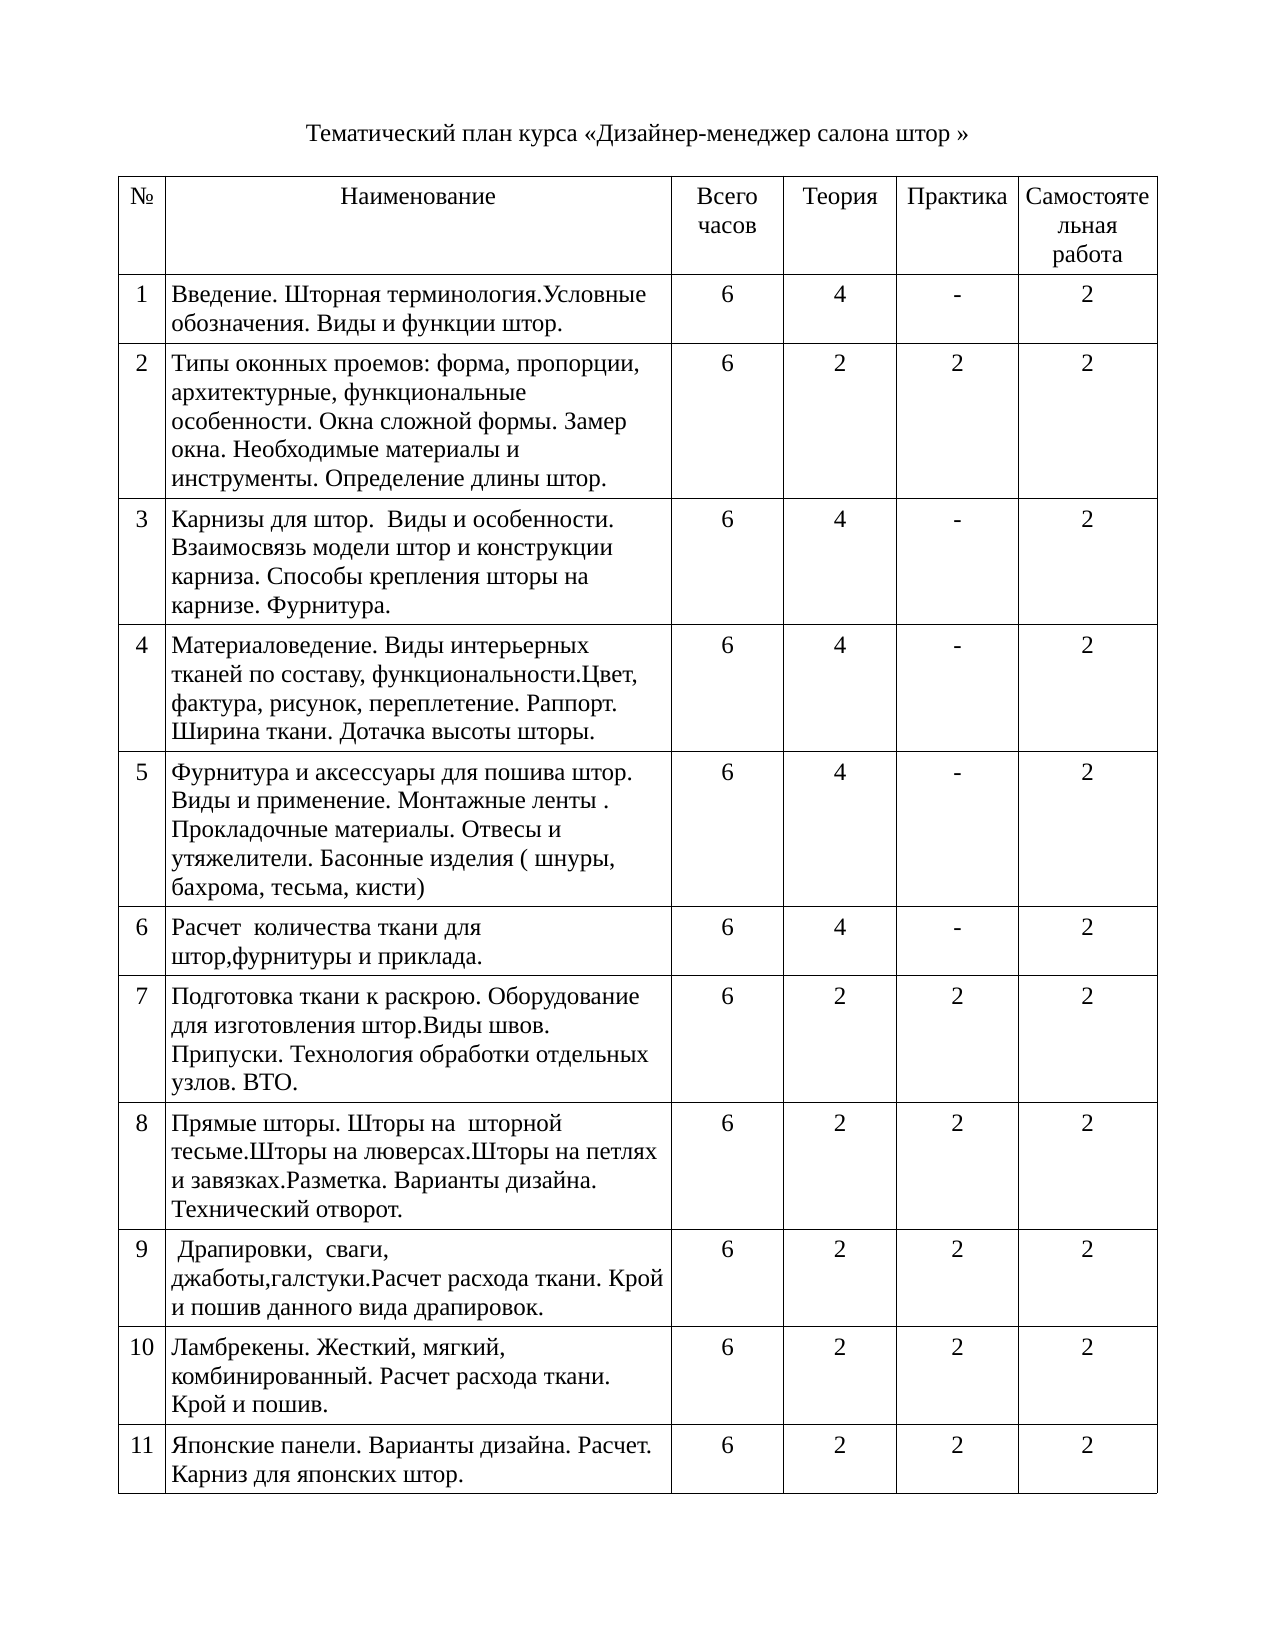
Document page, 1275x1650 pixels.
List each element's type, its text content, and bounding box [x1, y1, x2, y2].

table_cell 2 [784, 1230, 896, 1326]
table_cell 4 [784, 752, 896, 906]
table_cell 2 [897, 344, 1018, 498]
table_cell Ламбрекены. Жесткий, мягкий, комбинированный. Расчет расхода ткани. Крой и пошив. [166, 1327, 671, 1424]
table_cell 6 [672, 1327, 783, 1424]
table_cell 2 [1019, 1230, 1157, 1326]
table_cell 4 [784, 907, 896, 975]
table_cell 2 [1019, 1327, 1157, 1424]
table_header Самостоятельная работа [1019, 177, 1157, 273]
table_cell 6 [672, 1230, 783, 1326]
table_header Теория [784, 177, 896, 273]
table_cell 10 [119, 1327, 165, 1424]
table_cell - [897, 499, 1018, 624]
table_cell 7 [119, 976, 165, 1102]
table_cell 2 [897, 1103, 1018, 1228]
table_cell Японские панели. Варианты дизайна. Расчет. Карниз для японских штор. [166, 1425, 671, 1493]
table_cell 2 [897, 1327, 1018, 1424]
table_cell 2 [784, 1425, 896, 1493]
table_cell 11 [119, 1425, 165, 1493]
table_cell 2 [784, 344, 896, 498]
table_cell 4 [784, 275, 896, 342]
table_cell 4 [119, 625, 165, 751]
table_cell Карнизы для штор. Виды и особенности. Взаимосвязь модели штор и конструкции карниза. Способы крепления шторы на карнизе. Фурнитура. [166, 499, 671, 624]
table_header № [119, 177, 165, 273]
table_cell Введение. Шторная терминология.Условные обозначения. Виды и функции штор. [166, 275, 671, 342]
table_cell 9 [119, 1230, 165, 1326]
table_cell 6 [672, 907, 783, 975]
table_cell 2 [784, 1103, 896, 1228]
table_cell Подготовка ткани к раскрою. Оборудование для изготовления штор.Виды швов. Припуски. Технология обработки отдельных узлов. ВТО. [166, 976, 671, 1102]
table_cell Драпировки, сваги, джаботы,галстуки.Расчет расхода ткани. Крой и пошив данного вида драпировок. [166, 1230, 671, 1326]
table_cell 2 [1019, 499, 1157, 624]
table_cell 6 [672, 499, 783, 624]
table_cell 2 [1019, 344, 1157, 498]
table_cell 2 [1019, 976, 1157, 1102]
table_header Практика [897, 177, 1018, 273]
table_cell 2 [1019, 1103, 1157, 1228]
table_cell 8 [119, 1103, 165, 1228]
table_cell 2 [897, 1425, 1018, 1493]
table_cell 2 [897, 1230, 1018, 1326]
table_cell Прямые шторы. Шторы на шторной тесьме.Шторы на люверсах.Шторы на петлях и завязках.Разметка. Варианты дизайна. Технический отворот. [166, 1103, 671, 1228]
table_cell 2 [1019, 275, 1157, 342]
table_cell Типы оконных проемов: форма, пропорции, архитектурные, функциональные особенности. Окна сложной формы. Замер окна. Необходимые материалы и инструменты. Определение длины штор. [166, 344, 671, 498]
table_cell 3 [119, 499, 165, 624]
table_cell 5 [119, 752, 165, 906]
table_cell - [897, 907, 1018, 975]
table_cell 6 [672, 752, 783, 906]
table_cell - [897, 275, 1018, 342]
table_cell - [897, 625, 1018, 751]
table_cell 1 [119, 275, 165, 342]
table_cell 6 [119, 907, 165, 975]
table_cell 2 [1019, 625, 1157, 751]
table_cell 2 [119, 344, 165, 498]
table_header Всего часов [672, 177, 783, 273]
table_cell 6 [672, 1103, 783, 1228]
table_cell 6 [672, 976, 783, 1102]
table_cell Материаловедение. Виды интерьерных тканей по составу, функциональности.Цвет, фактура, рисунок, переплетение. Раппорт. Ширина ткани. Дотачка высоты шторы. [166, 625, 671, 751]
table_cell 4 [784, 625, 896, 751]
table_cell 2 [784, 976, 896, 1102]
table_cell 2 [897, 976, 1018, 1102]
table_cell 6 [672, 625, 783, 751]
text Тематический план курса «Дизайнер-менеджер салона штор » [118, 118, 1157, 147]
table_cell 2 [1019, 752, 1157, 906]
table_cell 2 [784, 1327, 896, 1424]
table_cell 6 [672, 344, 783, 498]
table_header Наименование [166, 177, 671, 273]
table_cell - [897, 752, 1018, 906]
table_cell Фурнитура и аксессуары для пошива штор. Виды и применение. Монтажные ленты . Прокладочные материалы. Отвесы и утяжелители. Басонные изделия ( шнуры, бахрома, тесьма, кисти) [166, 752, 671, 906]
table_cell 6 [672, 275, 783, 342]
table_cell 2 [1019, 907, 1157, 975]
table_cell 6 [672, 1425, 783, 1493]
table_cell Расчет количества ткани для штор,фурнитуры и приклада. [166, 907, 671, 975]
table_cell 4 [784, 499, 896, 624]
table_cell 2 [1019, 1425, 1157, 1493]
